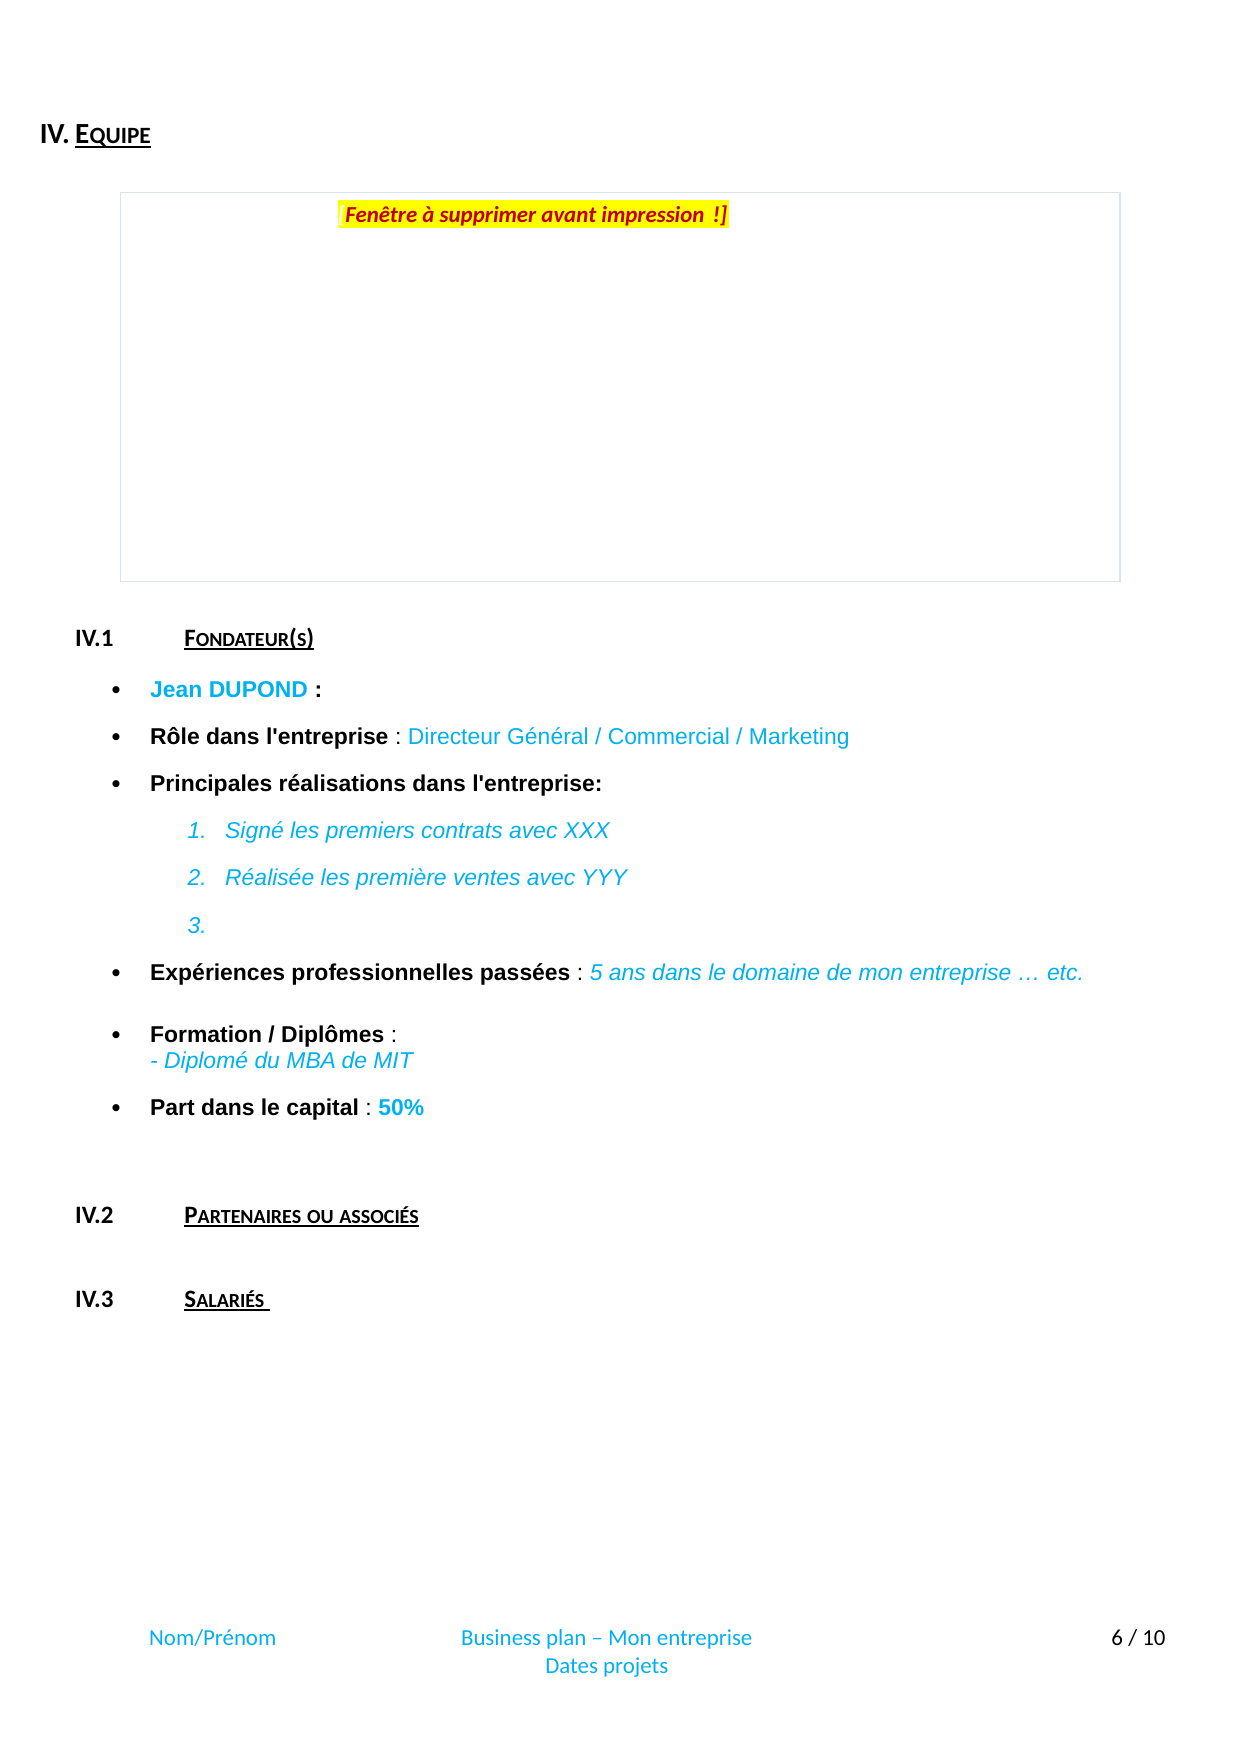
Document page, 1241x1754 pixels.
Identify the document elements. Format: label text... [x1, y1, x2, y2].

list Signé les premiers contrats avec XXX [187, 817, 1165, 843]
list Rôle dans l'entreprise : Directeur Général / Commercial / Marketing [112, 723, 1165, 749]
text Conseils Supernova : [Fenêtre à supprimer avant impression !] [136, 200, 1104, 228]
text Focalisez-vous sur les éléments qui contribueront réellement à la réussite de votre projet. Ce n'est pas le moment de parler de votre passion pour le « badminton », comme le feriez dans un CV. [136, 480, 1104, 536]
list Formation / Diplômes : - Diplomé du MBA de MIT [112, 1021, 1165, 1073]
subtitle Equipe [39, 116, 1165, 151]
list Réalisée les première ventes avec YYY [187, 864, 1165, 891]
list Expériences professionnelles passées : 5 ans dans le domaine de mon entreprise … etc. [112, 959, 1165, 985]
list Part dans le capital : 50% [112, 1094, 1165, 1120]
subtitle Salariés [75, 1283, 1165, 1313]
subtitle Fondateur(s) [75, 622, 1165, 653]
text Gardez à l'esprit que les chiffres et la pertinence de votre idée sont indéniablement importants. Cependant, il est crucial de comprendre que les banquiers, les incubateurs et les fonds d'investissement engagent leur économie en misant sur vous et votre équipe. [136, 368, 1104, 452]
text Le chapitre sur l'équipe dans votre business plan est d'une importance capitale. C'est le moment de mettre en avant votre profil et de rassurer vos interlocuteurs quant à votre capacité à mener à bien votre projet. [136, 256, 1104, 340]
subtitle Partenaires ou associés [75, 1199, 1165, 1230]
list Jean DUPOND : [112, 676, 1165, 702]
list Principales réalisations dans l'entreprise: [112, 770, 1165, 796]
